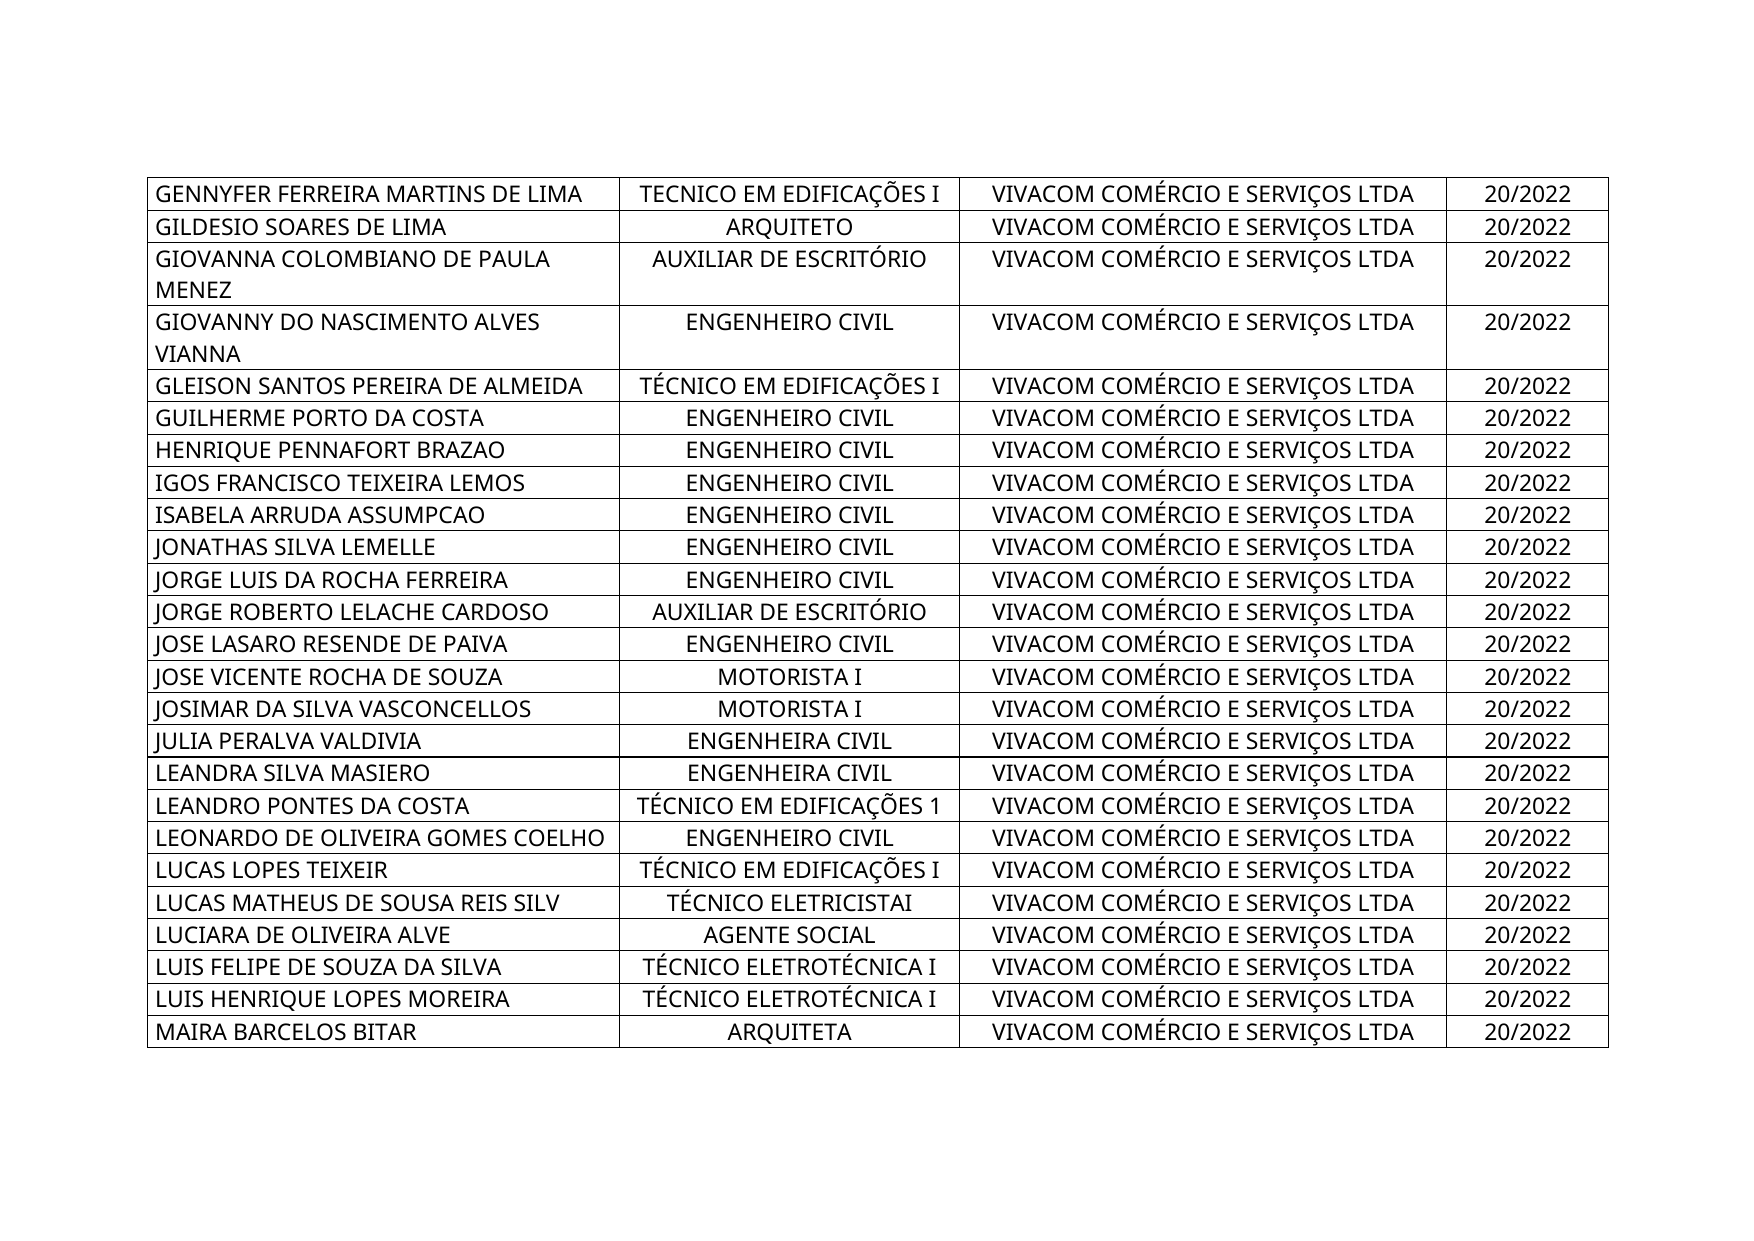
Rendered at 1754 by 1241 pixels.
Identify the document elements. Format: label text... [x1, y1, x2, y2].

table_cell 20/2022 [1447, 661, 1608, 692]
table_cell MOTORISTA I [620, 661, 959, 692]
table_cell TÉCNICO EM EDIFICAÇÕES 1 [620, 790, 959, 821]
table_cell JORGE ROBERTO LELACHE CARDOSO [148, 596, 619, 627]
table_cell 20/2022 [1447, 693, 1608, 724]
table_cell LUIS FELIPE DE SOUZA DA SILVA [148, 951, 619, 982]
table_cell 20/2022 [1447, 211, 1608, 242]
table_cell VIVACOM COMÉRCIO E SERVIÇOS LTDA [960, 1016, 1446, 1047]
table_cell VIVACOM COMÉRCIO E SERVIÇOS LTDA [960, 402, 1446, 433]
table_cell VIVACOM COMÉRCIO E SERVIÇOS LTDA [960, 725, 1446, 756]
table_cell JOSE VICENTE ROCHA DE SOUZA [148, 661, 619, 692]
table_cell GENNYFER FERREIRA MARTINS DE LIMA [148, 178, 619, 209]
table_cell ENGENHEIRO CIVIL [620, 499, 959, 530]
table_cell VIVACOM COMÉRCIO E SERVIÇOS LTDA [960, 919, 1446, 950]
table_cell TÉCNICO ELETROTÉCNICA I [620, 951, 959, 982]
table_cell 20/2022 [1447, 467, 1608, 498]
table_cell AUXILIAR DE ESCRITÓRIO [620, 243, 959, 305]
table_cell LUCIARA DE OLIVEIRA ALVE [148, 919, 619, 950]
table_cell VIVACOM COMÉRCIO E SERVIÇOS LTDA [960, 951, 1446, 982]
table_cell ENGENHEIRO CIVIL [620, 531, 959, 563]
table_cell LUIS HENRIQUE LOPES MOREIRA [148, 984, 619, 1015]
table_cell VIVACOM COMÉRCIO E SERVIÇOS LTDA [960, 370, 1446, 401]
table_cell 20/2022 [1447, 758, 1608, 789]
table_cell ENGENHEIRO CIVIL [620, 402, 959, 433]
table_cell ENGENHEIRO CIVIL [620, 822, 959, 853]
table_cell VIVACOM COMÉRCIO E SERVIÇOS LTDA [960, 435, 1446, 466]
table_cell GUILHERME PORTO DA COSTA [148, 402, 619, 433]
table_cell LEANDRA SILVA MASIERO [148, 758, 619, 789]
table_cell VIVACOM COMÉRCIO E SERVIÇOS LTDA [960, 211, 1446, 242]
table_cell VIVACOM COMÉRCIO E SERVIÇOS LTDA [960, 822, 1446, 853]
table_cell 20/2022 [1447, 499, 1608, 530]
table_cell 20/2022 [1447, 628, 1608, 659]
table_cell JONATHAS SILVA LEMELLE [148, 531, 619, 563]
table_cell 20/2022 [1447, 370, 1608, 401]
table_cell IGOS FRANCISCO TEIXEIRA LEMOS [148, 467, 619, 498]
table_cell VIVACOM COMÉRCIO E SERVIÇOS LTDA [960, 243, 1446, 305]
table_cell 20/2022 [1447, 402, 1608, 433]
table_cell 20/2022 [1447, 564, 1608, 595]
table_cell GLEISON SANTOS PEREIRA DE ALMEIDA [148, 370, 619, 401]
table_cell ENGENHEIRA CIVIL [620, 725, 959, 756]
table_cell 20/2022 [1447, 822, 1608, 853]
table_cell VIVACOM COMÉRCIO E SERVIÇOS LTDA [960, 564, 1446, 595]
table_cell ENGENHEIRO CIVIL [620, 628, 959, 659]
table_cell 20/2022 [1447, 984, 1608, 1015]
table_cell 20/2022 [1447, 919, 1608, 950]
table_cell JOSE LASARO RESENDE DE PAIVA [148, 628, 619, 659]
table_cell MAIRA BARCELOS BITAR [148, 1016, 619, 1047]
table_cell ENGENHEIRO CIVIL [620, 435, 959, 466]
table_cell 20/2022 [1447, 435, 1608, 466]
table_cell JORGE LUIS DA ROCHA FERREIRA [148, 564, 619, 595]
table_cell TÉCNICO EM EDIFICAÇÕES I [620, 854, 959, 886]
table_cell JULIA PERALVA VALDIVIA [148, 725, 619, 756]
table_cell LUCAS MATHEUS DE SOUSA REIS SILV [148, 887, 619, 918]
table_cell GIOVANNA COLOMBIANO DE PAULA MENEZ [148, 243, 619, 305]
table_cell VIVACOM COMÉRCIO E SERVIÇOS LTDA [960, 854, 1446, 886]
table_cell ENGENHEIRO CIVIL [620, 564, 959, 595]
table_cell VIVACOM COMÉRCIO E SERVIÇOS LTDA [960, 693, 1446, 724]
table_cell 20/2022 [1447, 951, 1608, 982]
table_cell LUCAS LOPES TEIXEIR [148, 854, 619, 886]
table_cell ARQUITETA [620, 1016, 959, 1047]
table_cell 20/2022 [1447, 854, 1608, 886]
table_cell 20/2022 [1447, 178, 1608, 209]
table_cell 20/2022 [1447, 1016, 1608, 1047]
table_cell ARQUITETO [620, 211, 959, 242]
table_cell TECNICO EM EDIFICAÇÕES I [620, 178, 959, 209]
table_cell HENRIQUE PENNAFORT BRAZAO [148, 435, 619, 466]
table_cell AUXILIAR DE ESCRITÓRIO [620, 596, 959, 627]
table_cell 20/2022 [1447, 531, 1608, 563]
table_cell VIVACOM COMÉRCIO E SERVIÇOS LTDA [960, 499, 1446, 530]
table_cell ENGENHEIRA CIVIL [620, 758, 959, 789]
table_cell VIVACOM COMÉRCIO E SERVIÇOS LTDA [960, 984, 1446, 1015]
table_cell LEANDRO PONTES DA COSTA [148, 790, 619, 821]
table_cell ENGENHEIRO CIVIL [620, 306, 959, 369]
table_cell VIVACOM COMÉRCIO E SERVIÇOS LTDA [960, 531, 1446, 563]
table_cell GIOVANNY DO NASCIMENTO ALVES VIANNA [148, 306, 619, 369]
table_cell 20/2022 [1447, 306, 1608, 369]
table_cell TÉCNICO ELETRICISTAI [620, 887, 959, 918]
table_cell VIVACOM COMÉRCIO E SERVIÇOS LTDA [960, 467, 1446, 498]
table_cell MOTORISTA I [620, 693, 959, 724]
table_cell VIVACOM COMÉRCIO E SERVIÇOS LTDA [960, 790, 1446, 821]
table_cell LEONARDO DE OLIVEIRA GOMES COELHO [148, 822, 619, 853]
table_cell GILDESIO SOARES DE LIMA [148, 211, 619, 242]
table_cell ENGENHEIRO CIVIL [620, 467, 959, 498]
table_cell 20/2022 [1447, 790, 1608, 821]
table_cell VIVACOM COMÉRCIO E SERVIÇOS LTDA [960, 758, 1446, 789]
table_cell VIVACOM COMÉRCIO E SERVIÇOS LTDA [960, 596, 1446, 627]
table_cell VIVACOM COMÉRCIO E SERVIÇOS LTDA [960, 306, 1446, 369]
table_cell 20/2022 [1447, 725, 1608, 756]
table_cell VIVACOM COMÉRCIO E SERVIÇOS LTDA [960, 661, 1446, 692]
table_cell TÉCNICO ELETROTÉCNICA I [620, 984, 959, 1015]
table_cell 20/2022 [1447, 887, 1608, 918]
table_cell AGENTE SOCIAL [620, 919, 959, 950]
table_cell VIVACOM COMÉRCIO E SERVIÇOS LTDA [960, 887, 1446, 918]
table_cell JOSIMAR DA SILVA VASCONCELLOS [148, 693, 619, 724]
table_cell ISABELA ARRUDA ASSUMPCAO [148, 499, 619, 530]
table_cell VIVACOM COMÉRCIO E SERVIÇOS LTDA [960, 628, 1446, 659]
table_cell TÉCNICO EM EDIFICAÇÕES I [620, 370, 959, 401]
table_cell 20/2022 [1447, 243, 1608, 305]
table_cell VIVACOM COMÉRCIO E SERVIÇOS LTDA [960, 178, 1446, 209]
table_cell 20/2022 [1447, 596, 1608, 627]
